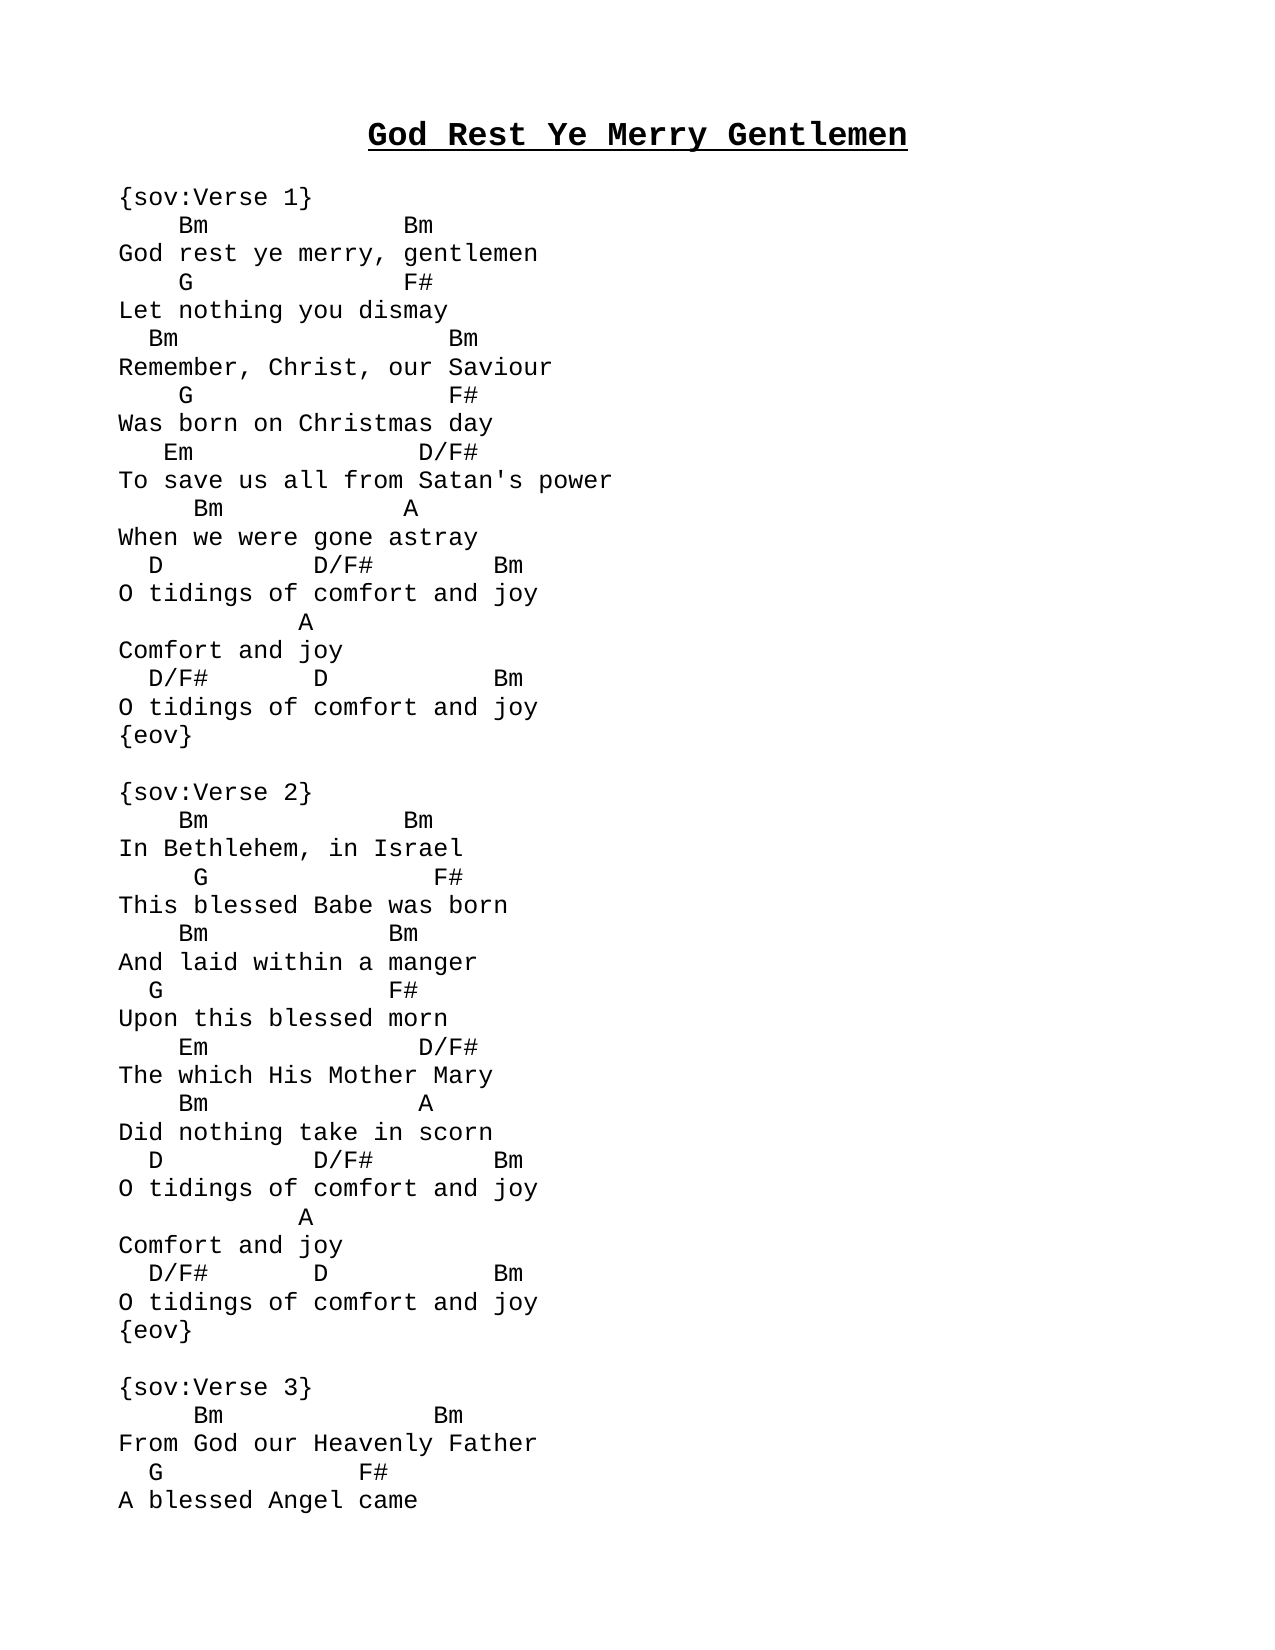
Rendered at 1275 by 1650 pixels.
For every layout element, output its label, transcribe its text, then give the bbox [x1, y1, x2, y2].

text God Rest Ye Merry Gentlemen [118, 118, 1157, 156]
text {sov:Verse 1} Bm Bm God rest ye merry, gentlemen G F# Let nothing you dismay Bm Bm Remember, Christ, our Saviour G F# Was born on Christmas day Em D/F# To save us all from Satan's power Bm A When we were gone astray D D/F# Bm O tidings of comfort and joy A Comfort and joy D/F# D Bm O tidings of comfort and joy {eov} {sov:Verse 2} Bm Bm In Bethlehem, in Israel G F# This blessed Babe was born Bm Bm And laid within a manger G F# Upon this blessed morn Em D/F# The which His Mother Mary Bm A Did nothing take in scorn D D/F# Bm O tidings of comfort and joy A Comfort and joy D/F# D Bm O tidings of comfort and joy {eov} {sov:Verse 3} Bm Bm From God our Heavenly Father G F# A blessed Angel came [118, 184, 1157, 1516]
